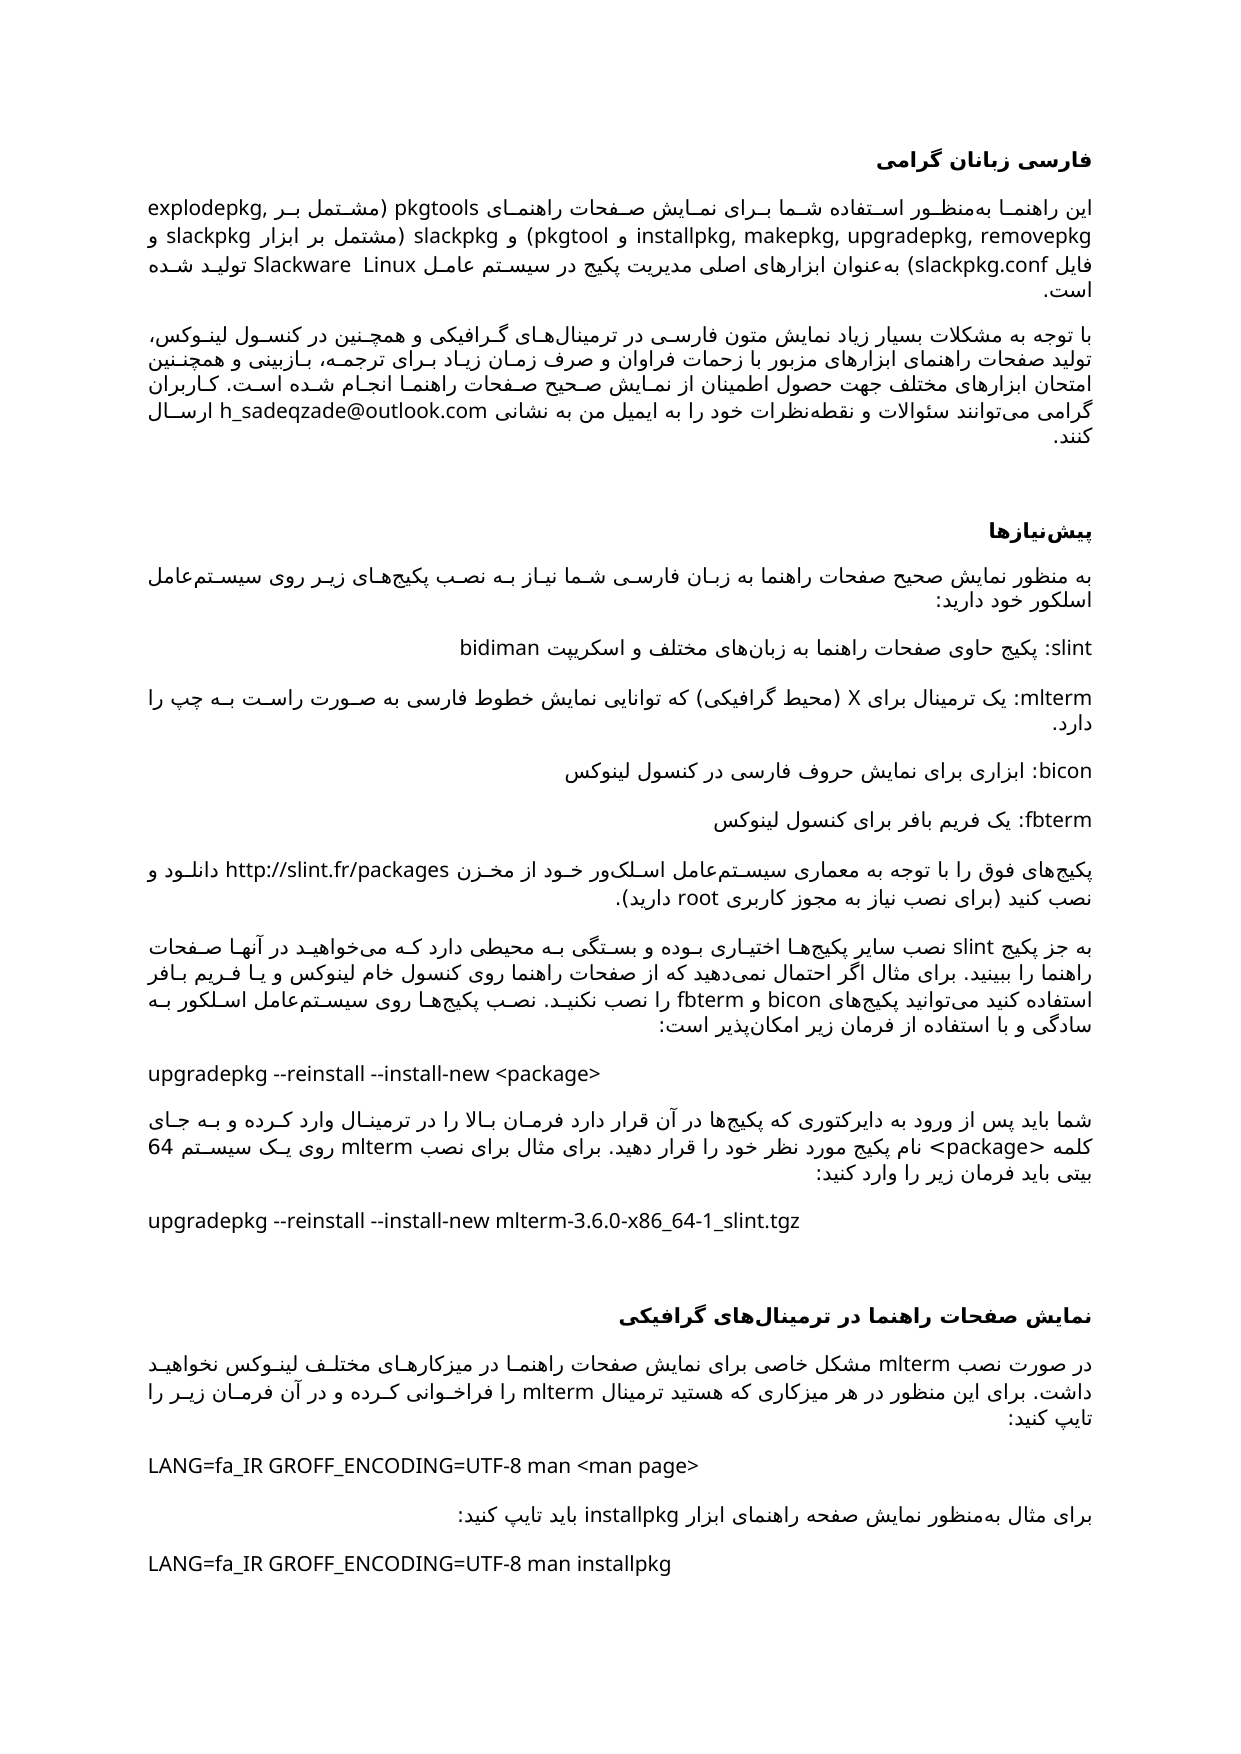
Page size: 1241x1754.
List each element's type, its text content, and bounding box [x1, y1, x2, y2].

text برای مثال به‌منظور نمایش صفحه راهنمای ابزار installpkg باید تایپ کنید: [148, 1500, 1092, 1529]
text در صورت نصب mlterm مشکل خاصی برای نمایش صفحات راهنما در میزکارهای مختلف لینوکس نخواهید داشت. برای این منظور در هر میزکاری که هستید ترمینال mlterm را فراخوانی کرده و در آن فرمان زیر را تایپ کنید: [148, 1349, 1092, 1430]
text upgradepkg --reinstall --install-new mlterm-3.6.0-x86_64-1_slint.tgz [148, 1206, 1092, 1234]
text پیش‌نیازها [148, 519, 1092, 543]
text mlterm: یک ترمینال برای X (محیط گرافیکی) که توانایی نمایش خطوط فارسی به صورت راست به چپ را دارد. [148, 683, 1092, 735]
text upgradepkg --reinstall --install-new <package> [148, 1059, 1092, 1087]
text به جز پکیج slint نصب سایر پکیج‌ها اختیاری بوده و بستگی به محیطی دارد که می‌خواهید در آنها صفحات راهنما را ببینید. برای مثال اگر احتمال نمی‌دهید که از صفحات راهنما روی کنسول خام لینوکس و یا فریم بافر استفاده کنید می‌توانید پکیج‌های bicon و fbterm را نصب نکنید. نصب پکیج‌ها روی سیستم‌عامل اسلکور به سادگی و با استفاده از فرمان زیر امکان‌پذیر است: [148, 932, 1092, 1038]
text LANG=fa_IR GROFF_ENCODING=UTF-8 man installpkg [148, 1549, 1092, 1578]
text نمایش صفحات راهنما در ترمینال‌های گرافیکی [148, 1304, 1092, 1328]
text LANG=fa_IR GROFF_ENCODING=UTF-8 man <man page> [148, 1451, 1092, 1479]
text bicon: ابزاری برای نمایش حروف فارسی در کنسول لینوکس [148, 756, 1092, 784]
text با توجه به مشکلات بسیار زیاد نمایش متون فارسی در ترمینال‌های گرافیکی و همچنین در کنسول لینوکس، تولید صفحات راهنمای ابزارهای مزبور با زحمات فراوان و صرف زمان زیاد برای ترجمه، بازبینی و همچننین امتحان ابزارهای مختلف جهت حصول اطمینان از نمایش صحیح صفحات راهنما انجام شده است. کاربران گرامی می‌توانند سئوالات و نقطه‌نظرات خود را به ایمیل من به نشانی h_sadeqzade@outlook.com ارسال کنند. [148, 323, 1092, 449]
text این راهنما به‌منظور استفاده شما برای نمایش صفحات راهنمای pkgtools (مشتمل بر explodepkg, installpkg, makepkg, upgradepkg, removepkg و pkgtool) و slackpkg (مشتمل بر ابزار slackpkg و فایل slackpkg.conf) به‌عنوان ابزارهای اصلی مدیریت پکیج در سیستم عامل Slackware Linux تولید شده است. [148, 193, 1092, 302]
text slint: پکیج حاوی صفحات راهنما به زبان‌های مختلف و اسکریپت bidiman [148, 633, 1092, 662]
text پکیج‌های فوق را با توجه به معماری سیستم‌عامل اسلک‌ور خود از مخزن http://slint.fr/packages دانلود و نصب کنید (برای نصب نیاز به مجوز کاربری root دارید). [148, 855, 1092, 912]
text فارسی زبانان گرامی [148, 148, 1092, 172]
text fbterm: یک فریم بافر برای کنسول لینوکس [148, 805, 1092, 834]
text به منظور نمایش صحیح صفحات راهنما به زبان فارسی شما نیاز به نصب پکیج‌های زیر روی سیستم‌عامل اسلکور خود دارید: [148, 564, 1092, 612]
text شما باید پس از ورود به دایرکتوری که پکیج‌ها در آن قرار دارد فرمان بالا را در ترمینال وارد کرده و به جای کلمه <package> نام پکیج مورد نظر خود را قرار دهید. برای مثال برای نصب mlterm روی یک سیستم 64 بیتی باید فرمان زیر را وارد کنید: [148, 1108, 1092, 1185]
